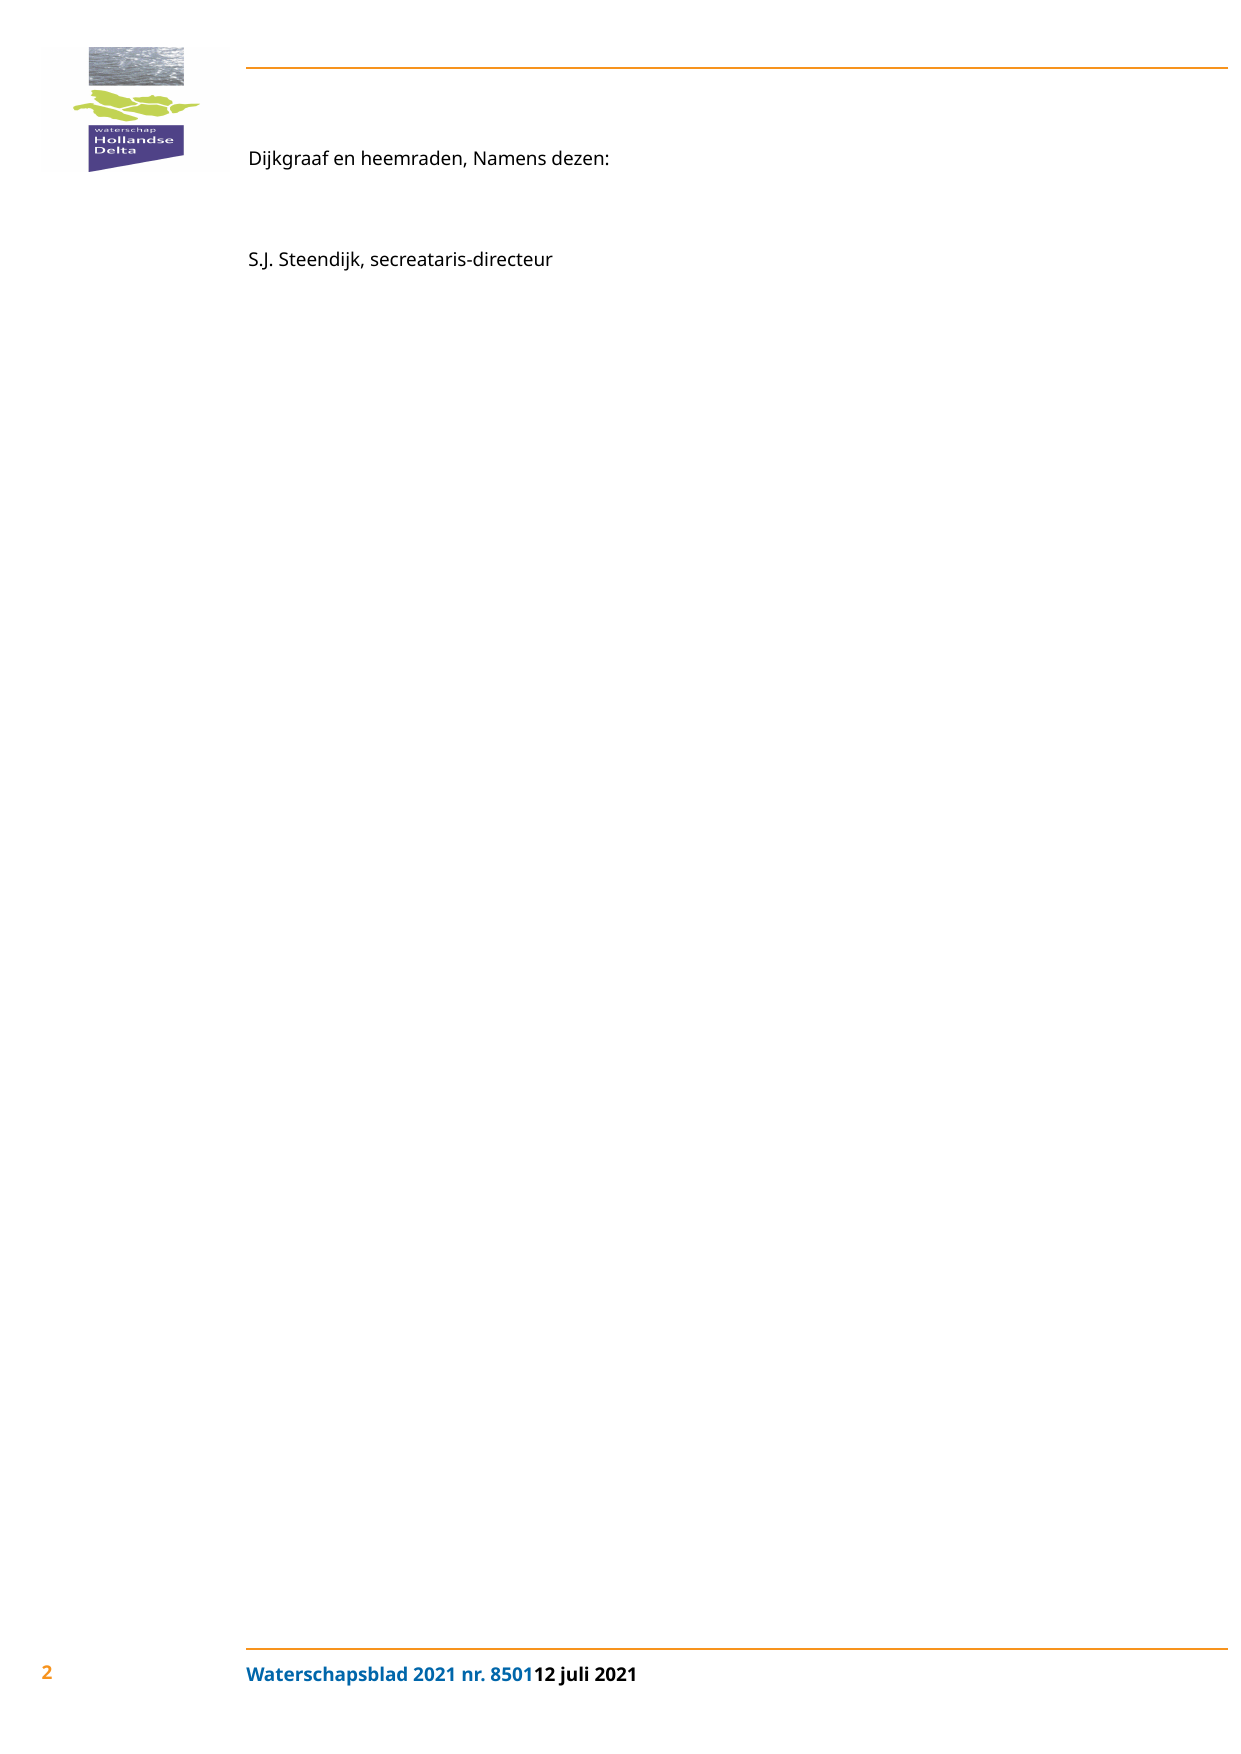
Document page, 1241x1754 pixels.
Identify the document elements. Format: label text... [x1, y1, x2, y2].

text Dijkgraaf en heemraden, Namens dezen: [248, 145, 1152, 171]
picture [41, 47, 231, 172]
text S.J. Steendijk, secreataris-directeur [248, 246, 1152, 272]
